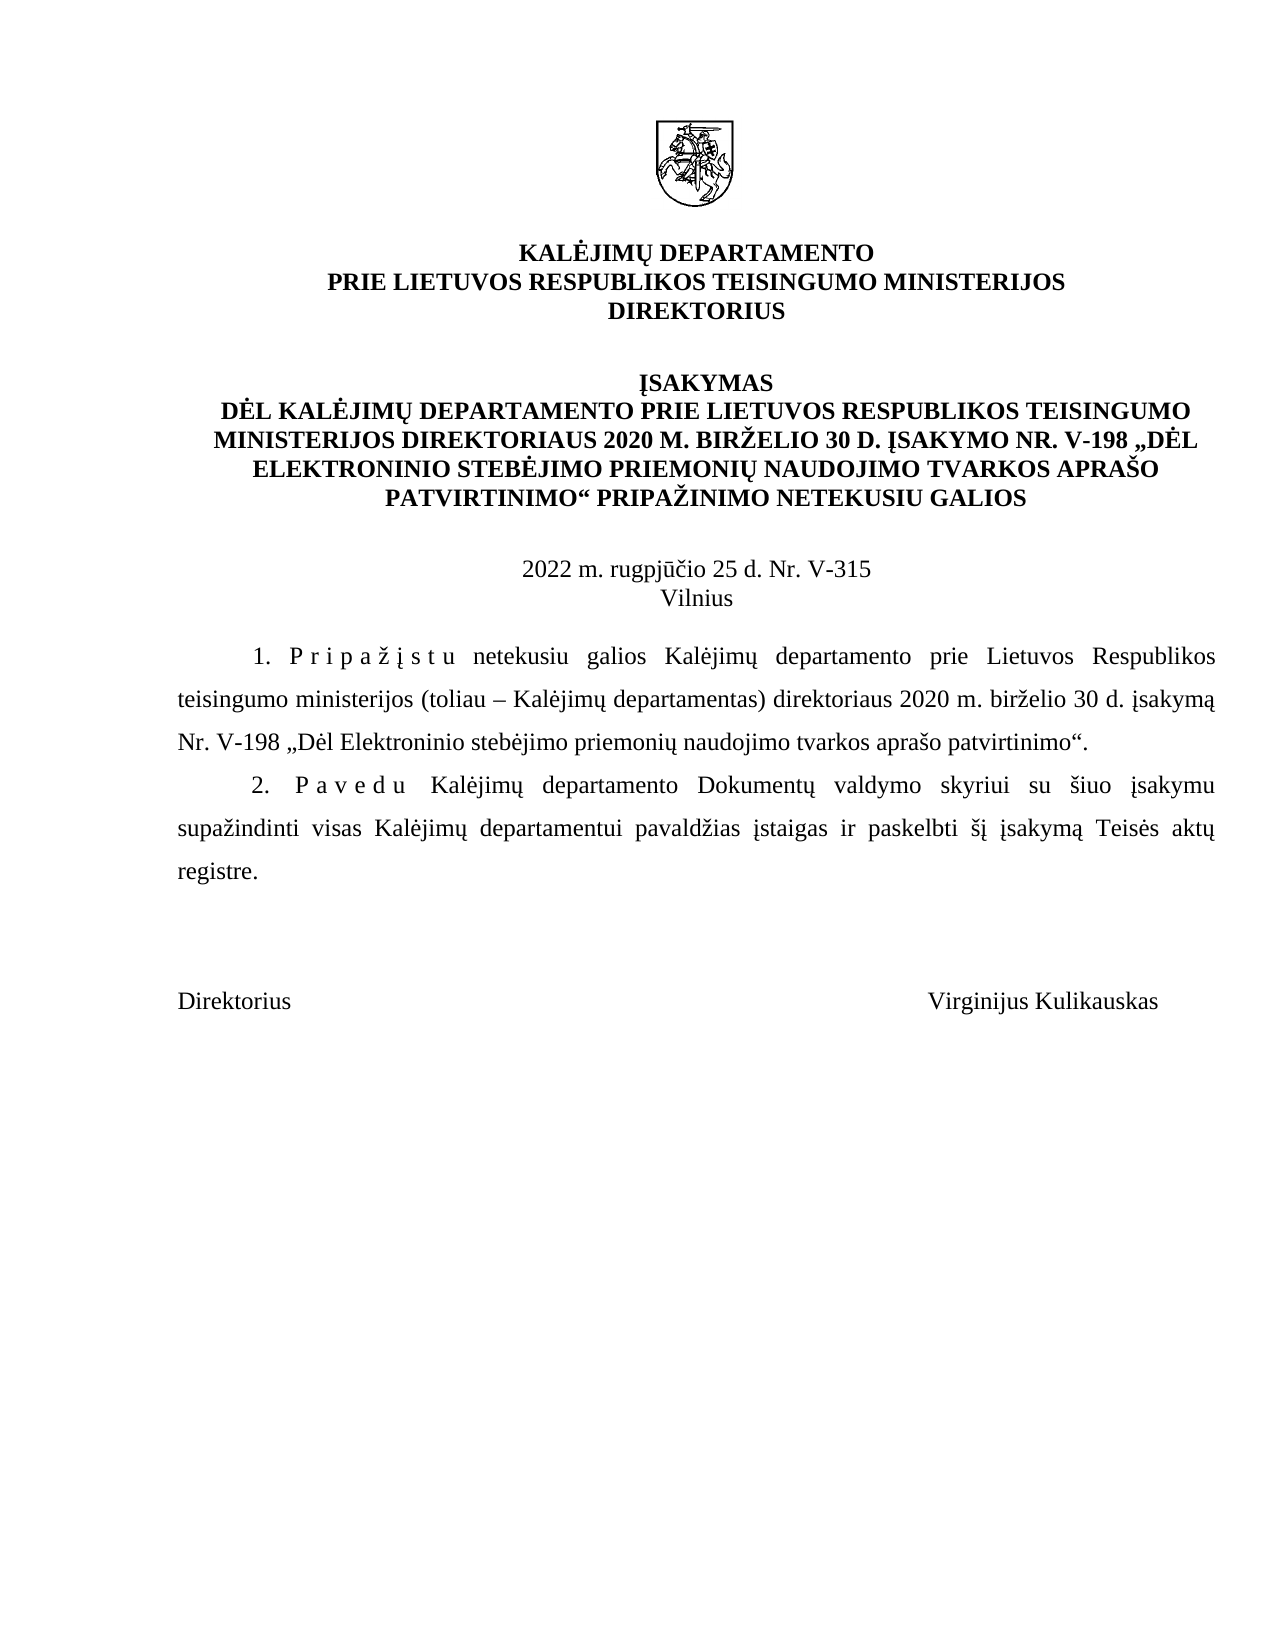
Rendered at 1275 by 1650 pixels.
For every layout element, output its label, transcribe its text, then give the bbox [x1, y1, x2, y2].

text 2022 m. rugpjūčio 25 d. Nr. V-315 [177, 554, 1216, 583]
text KALĖJIMŲ DEPARTAMENTO [177, 238, 1216, 267]
text Įsakymas [196, 368, 1216, 396]
text PRIE LIETUVOS RESPUBLIKOS TEISINGUMO MINISTERIJOS [177, 267, 1216, 296]
text 1. Pripažįstu netekusiu galios Kalėjimų departamento prie Lietuvos Respublikos teisingumo ministerijos (toliau – Kalėjimų departamentas) direktoriaus 2020 m. birželio 30 d. įsakymą Nr. V-198 „Dėl Elektroninio stebėjimo priemonių naudojimo tvarkos aprašo patvirtinimo“. [177, 641, 1216, 756]
text Direktorius Virginijus Kulikauskas [177, 986, 1216, 1014]
text DIREKTORIUS [177, 296, 1216, 324]
text DĖL KALĖJIMŲ DEPARTAMENTO PRIE LIETUVOS RESPUBLIKOS TEISINGUMO MINISTERIJOS DIREKTORIAUS 2020 M. BIRŽELIO 30 D. ĮSAKYMO NR. V-198 „DĖL ELEKTRONINIO STEBĖJIMO PRIEMONIŲ NAUDOJIMO TVARKOS APRAŠO PATVIRTINIMO“ PRIPAŽINIMO NETEKUSIU GALIOS [196, 396, 1216, 511]
text 2. Pavedu Kalėjimų departamento Dokumentų valdymo skyriui su šiuo įsakymu supažindinti visas Kalėjimų departamentui pavaldžias įstaigas ir paskelbti šį įsakymą Teisės aktų registre. [177, 770, 1216, 885]
text Vilnius [177, 583, 1216, 612]
